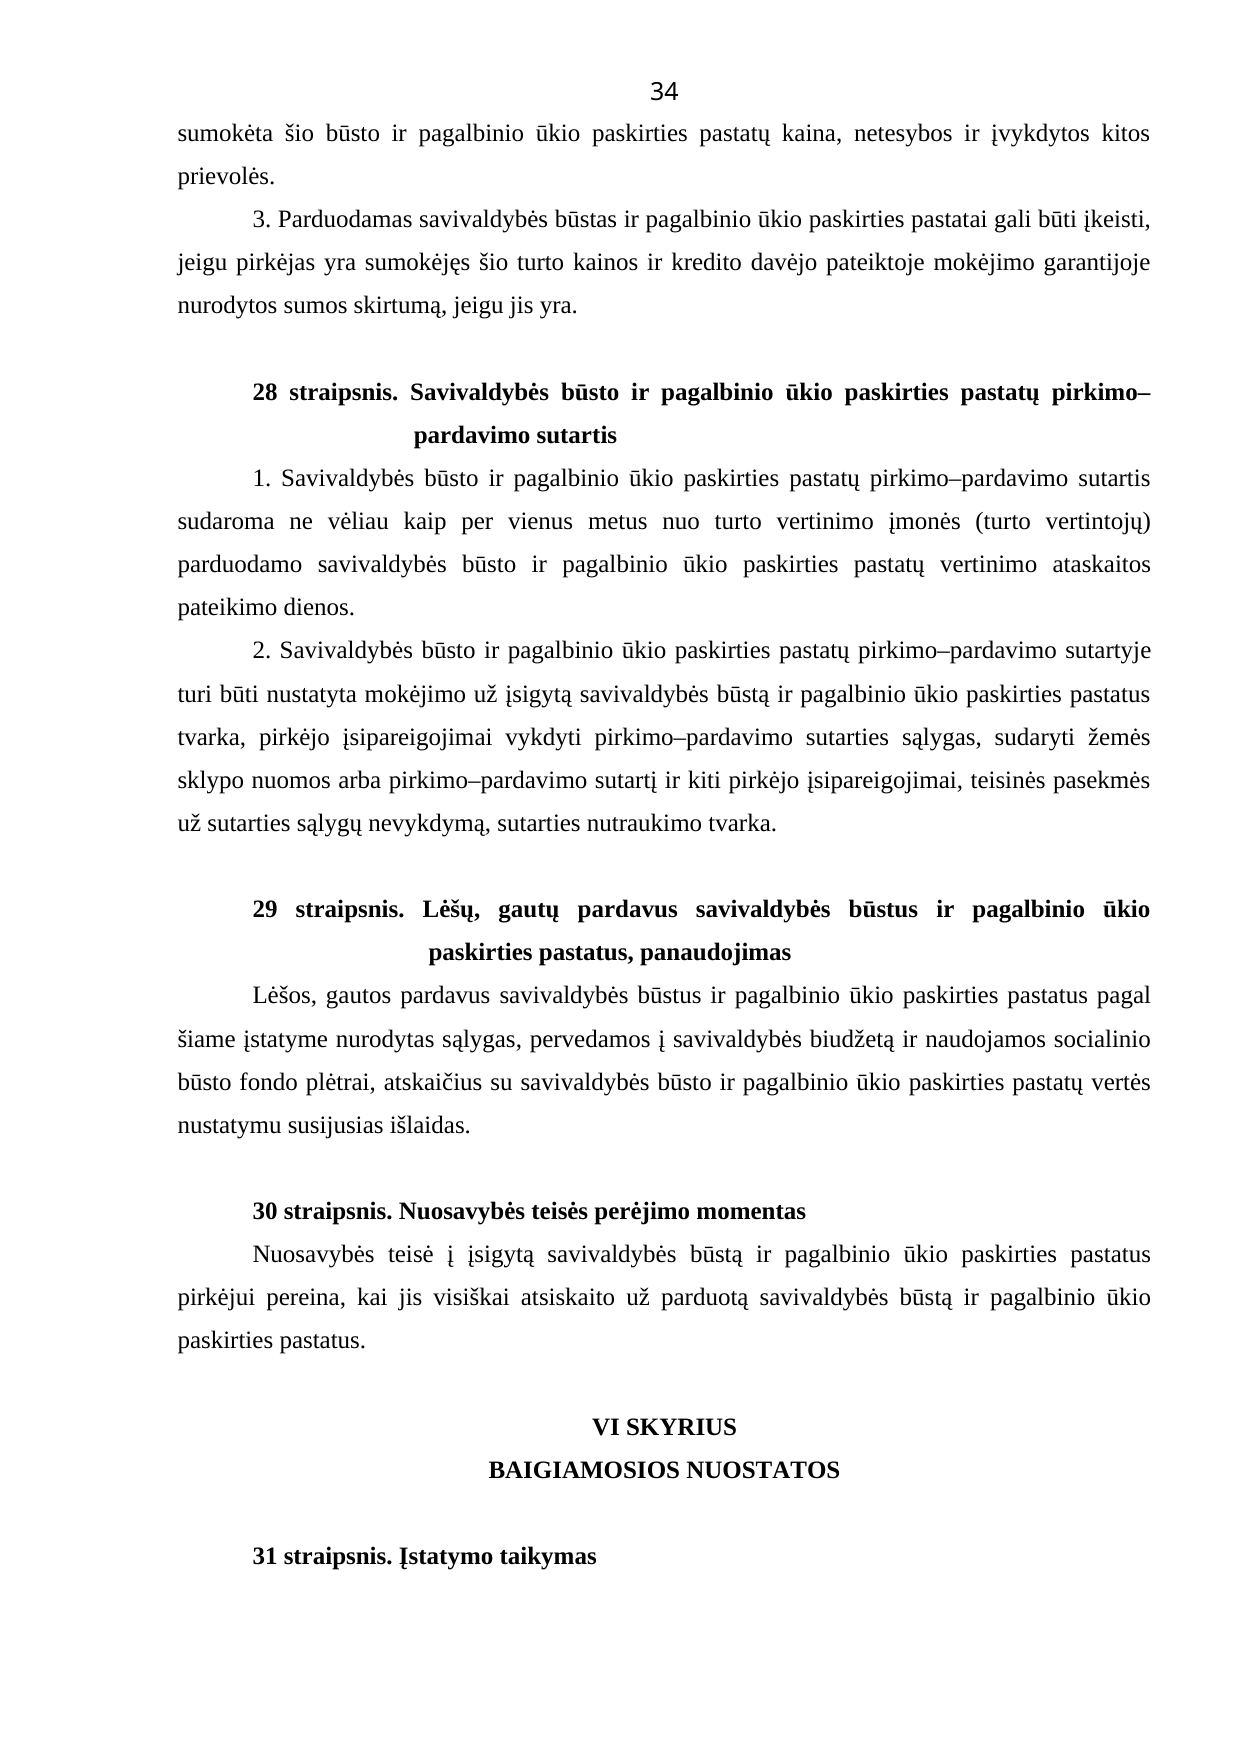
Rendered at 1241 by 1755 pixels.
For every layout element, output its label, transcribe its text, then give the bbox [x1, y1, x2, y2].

text 2. Savivaldybės būsto ir pagalbinio ūkio paskirties pastatų pirkimo–pardavimo sutartyje turi būti nustatyta mokėjimo už įsigytą savivaldybės būstą ir pagalbinio ūkio paskirties pastatus tvarka, pirkėjo įsipareigojimai vykdyti pirkimo–pardavimo sutarties sąlygas, sudaryti žemės sklypo nuomos arba pirkimo–pardavimo sutartį ir kiti pirkėjo įsipareigojimai, teisinės pasekmės už sutarties sąlygų nevykdymą, sutarties nutraukimo tvarka. [177, 636, 1152, 837]
text Lėšos, gautos pardavus savivaldybės būstus ir pagalbinio ūkio paskirties pastatus pagal šiame įstatyme nurodytas sąlygas, pervedamos į savivaldybės biudžetą ir naudojamos socialinio būsto fondo plėtrai, atskaičius su savivaldybės būsto ir pagalbinio ūkio paskirties pastatų vertės nustatymu susijusias išlaidas. [177, 981, 1152, 1139]
text BAIGIAMOSIOS NUOSTATOS [177, 1455, 1152, 1484]
text 3. Parduodamas savivaldybės būstas ir pagalbinio ūkio paskirties pastatai gali būti įkeisti, jeigu pirkėjas yra sumokėjęs šio turto kainos ir kredito davėjo pateiktoje mokėjimo garantijoje nurodytos sumos skirtumą, jeigu jis yra. [177, 204, 1152, 319]
text 28 straipsnis. Savivaldybės būsto ir pagalbinio ūkio paskirties pastatų pirkimo–pardavimo sutartis [252, 377, 1152, 449]
text 1. Savivaldybės būsto ir pagalbinio ūkio paskirties pastatų pirkimo–pardavimo sutartis sudaroma ne vėliau kaip per vienus metus nuo turto vertinimo įmonės (turto vertintojų) parduodamo savivaldybės būsto ir pagalbinio ūkio paskirties pastatų vertinimo ataskaitos pateikimo dienos. [177, 463, 1152, 621]
text Nuosavybės teisė į įsigytą savivaldybės būstą ir pagalbinio ūkio paskirties pastatus pirkėjui pereina, kai jis visiškai atsiskaito už parduotą savivaldybės būstą ir pagalbinio ūkio paskirties pastatus. [177, 1239, 1152, 1354]
text 30 straipsnis. Nuosavybės teisės perėjimo momentas [177, 1196, 1152, 1225]
text sumokėta šio būsto ir pagalbinio ūkio paskirties pastatų kaina, netesybos ir įvykdytos kitos prievolės. [177, 118, 1152, 190]
text 29 straipsnis. Lėšų, gautų pardavus savivaldybės būstus ir pagalbinio ūkio paskirties pastatus, panaudojimas [252, 894, 1152, 966]
text VI SKYRIUS [177, 1412, 1152, 1441]
text 31 straipsnis. Įstatymo taikymas [177, 1541, 1152, 1570]
